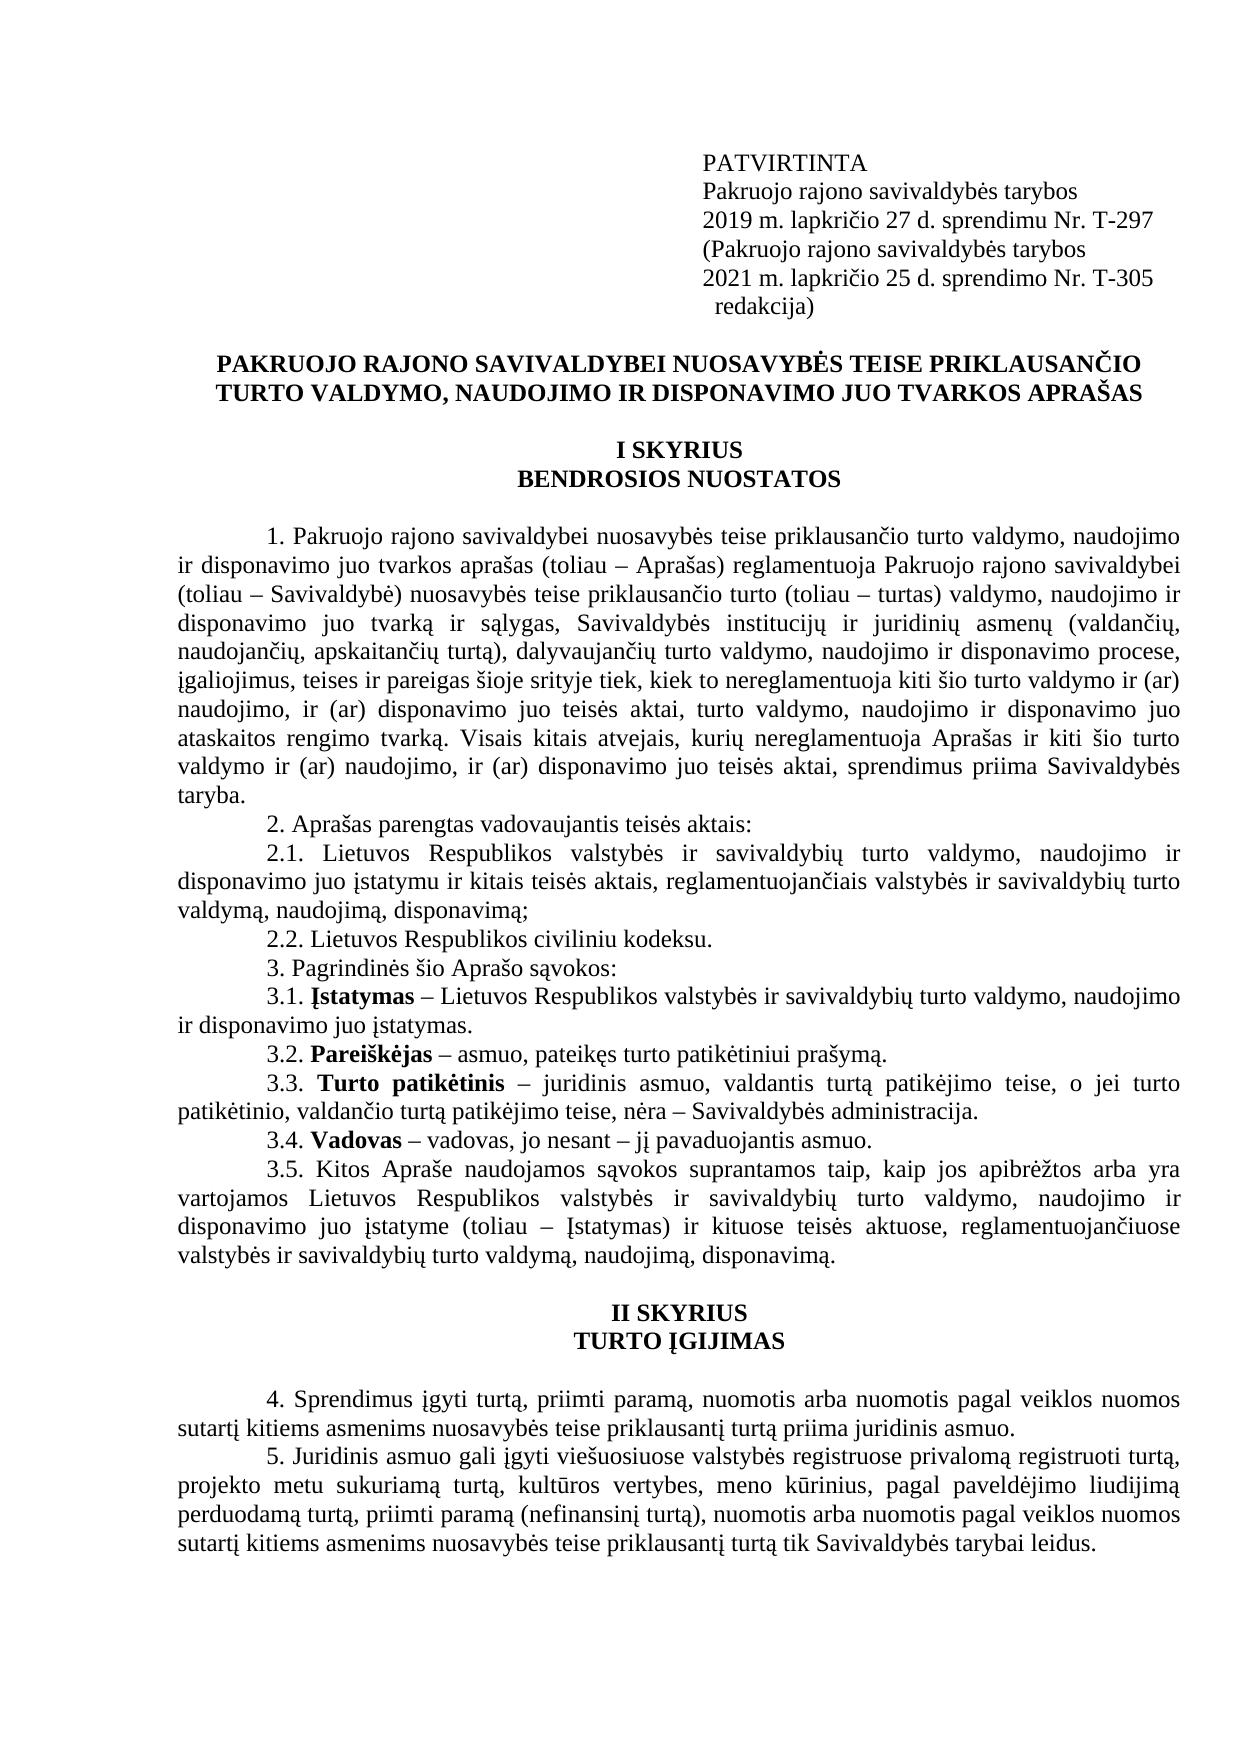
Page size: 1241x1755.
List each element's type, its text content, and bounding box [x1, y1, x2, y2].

text II SKYRIUS [177, 1298, 1181, 1326]
text 4. Sprendimus įgyti turtą, priimti paramą, nuomotis arba nuomotis pagal veiklos nuomos sutartį kitiems asmenims nuosavybės teise priklausantį turtą priima juridinis asmuo. [177, 1384, 1181, 1441]
text I SKYRIUS [177, 435, 1181, 464]
text 3.5. Kitos Apraše naudojamos sąvokos suprantamos taip, kaip jos apibrėžtos arba yra vartojamos Lietuvos Respublikos valstybės ir savivaldybių turto valdymo, naudojimo ir disponavimo juo įstatyme (toliau – Įstatymas) ir kituose teisės aktuose, reglamentuojančiuose valstybės ir savivaldybių turto valdymą, naudojimą, disponavimą. [177, 1154, 1181, 1269]
text 3. Pagrindinės šio Aprašo sąvokos: [177, 953, 1181, 981]
text (Pakruojo rajono savivaldybės tarybos [702, 234, 1192, 263]
text 1. Pakruojo rajono savivaldybei nuosavybės teise priklausančio turto valdymo, naudojimo ir disponavimo juo tvarkos aprašas (toliau – Aprašas) reglamentuoja Pakruojo rajono savivaldybei (toliau – Savivaldybė) nuosavybės teise priklausančio turto (toliau – turtas) valdymo, naudojimo ir disponavimo juo tvarką ir sąlygas, Savivaldybės institucijų ir juridinių asmenų (valdančių, naudojančių, apskaitančių turtą), dalyvaujančių turto valdymo, naudojimo ir disponavimo procese, įgaliojimus, teises ir pareigas šioje srityje tiek, kiek to nereglamentuoja kiti šio turto valdymo ir (ar) naudojimo, ir (ar) disponavimo juo teisės aktai, turto valdymo, naudojimo ir disponavimo juo ataskaitos rengimo tvarką. Visais kitais atvejais, kurių nereglamentuoja Aprašas ir kiti šio turto valdymo ir (ar) naudojimo, ir (ar) disponavimo juo teisės aktai, sprendimus priima Savivaldybės taryba. [177, 521, 1181, 809]
text PATVIRTINTA [702, 148, 1192, 176]
text 2.1. Lietuvos Respublikos valstybės ir savivaldybių turto valdymo, naudojimo ir disponavimo juo įstatymu ir kitais teisės aktais, reglamentuojančiais valstybės ir savivaldybių turto valdymą, naudojimą, disponavimą; [177, 838, 1181, 924]
text 5. Juridinis asmuo gali įgyti viešuosiuose valstybės registruose privalomą registruoti turtą, projekto metu sukuriamą turtą, kultūros vertybes, meno kūrinius, pagal paveldėjimo liudijimą perduodamą turtą, priimti paramą (nefinansinį turtą), nuomotis arba nuomotis pagal veiklos nuomos sutartį kitiems asmenims nuosavybės teise priklausantį turtą tik Savivaldybės tarybai leidus. [177, 1441, 1181, 1556]
text 2021 m. lapkričio 25 d. sprendimo Nr. T-305 [702, 263, 1192, 291]
text Pakruojo rajono savivaldybės tarybos [702, 176, 1192, 205]
text 2. Aprašas parengtas vadovaujantis teisės aktais: [177, 809, 1181, 838]
text 3.4. Vadovas – vadovas, jo nesant – jį pavaduojantis asmuo. [177, 1125, 1181, 1154]
text 2.2. Lietuvos Respublikos civiliniu kodeksu. [177, 924, 1181, 953]
text 3.1. Įstatymas – Lietuvos Respublikos valstybės ir savivaldybių turto valdymo, naudojimo ir disponavimo juo įstatymas. [177, 981, 1181, 1039]
text 3.3. Turto patikėtinis – juridinis asmuo, valdantis turtą patikėjimo teise, o jei turto patikėtinio, valdančio turtą patikėjimo teise, nėra – Savivaldybės administracija. [177, 1068, 1181, 1125]
text BENDROSIOS NUOSTATOS [177, 464, 1181, 493]
text PAKRUOJO RAJONO SAVIVALDYBEI NUOSAVYBĖS TEISE PRIKLAUSANČIO TURTO VALDYMO, NAUDOJIMO IR DISPONAVIMO JUO TVARKos aprašAS [177, 349, 1181, 406]
text TURTO ĮGIJIMAS [177, 1326, 1181, 1355]
text 3.2. Pareiškėjas – asmuo, pateikęs turto patikėtiniui prašymą. [177, 1039, 1181, 1068]
text 2019 m. lapkričio 27 d. sprendimu Nr. T-297 [702, 205, 1192, 234]
text redakcija) [714, 291, 1192, 320]
